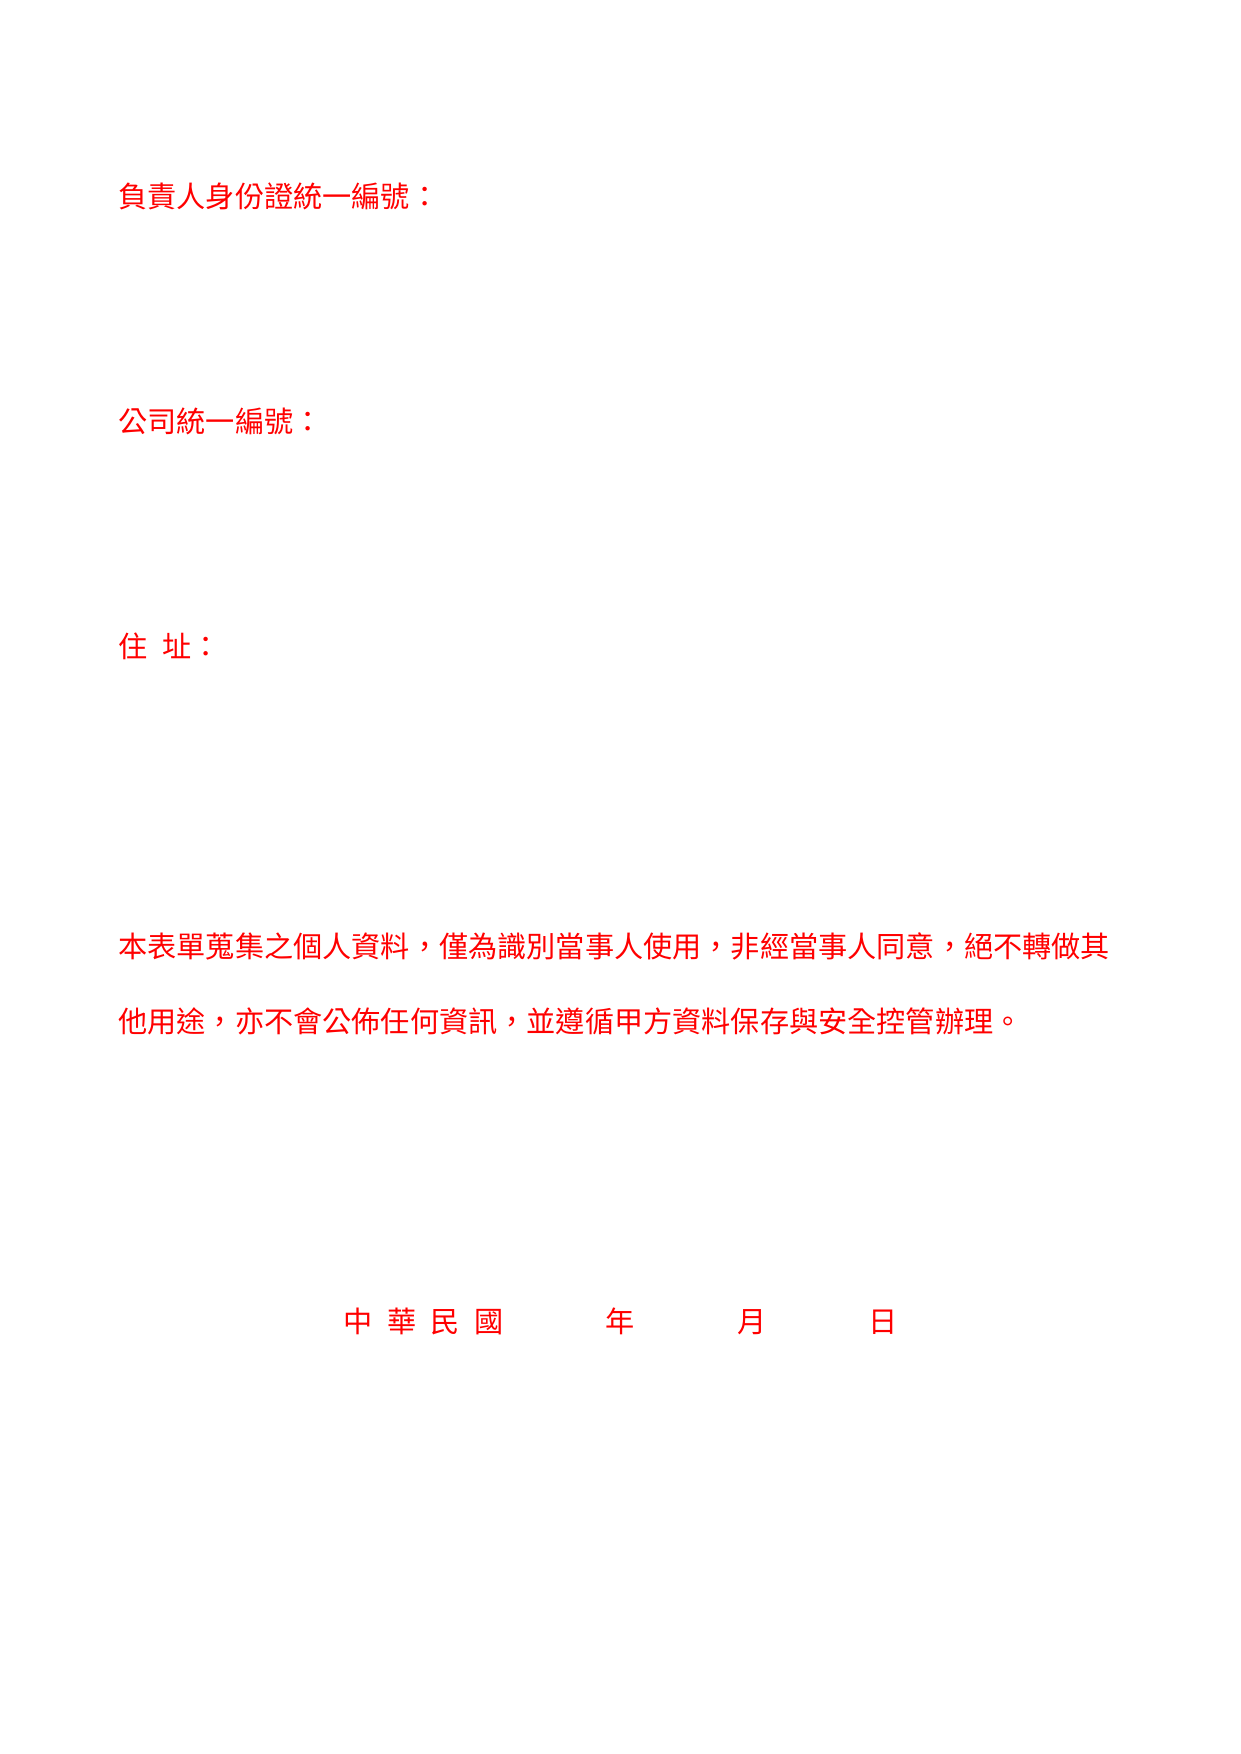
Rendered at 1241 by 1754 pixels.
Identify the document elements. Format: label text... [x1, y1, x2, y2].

text 中 華 民 國 年 月 日 [118, 1282, 1122, 1357]
text 本表單蒐集之個人資料，僅為識別當事人使用，非經當事人同意，絕不轉做其 [118, 907, 1122, 982]
text 公司統一編號： [118, 382, 1122, 457]
text 負責人身份證統一編號： [118, 157, 1122, 232]
text 住 址： [118, 607, 1122, 682]
text 他用途，亦不會公佈任何資訊，並遵循甲方資料保存與安全控管辦理。 [118, 982, 1122, 1057]
